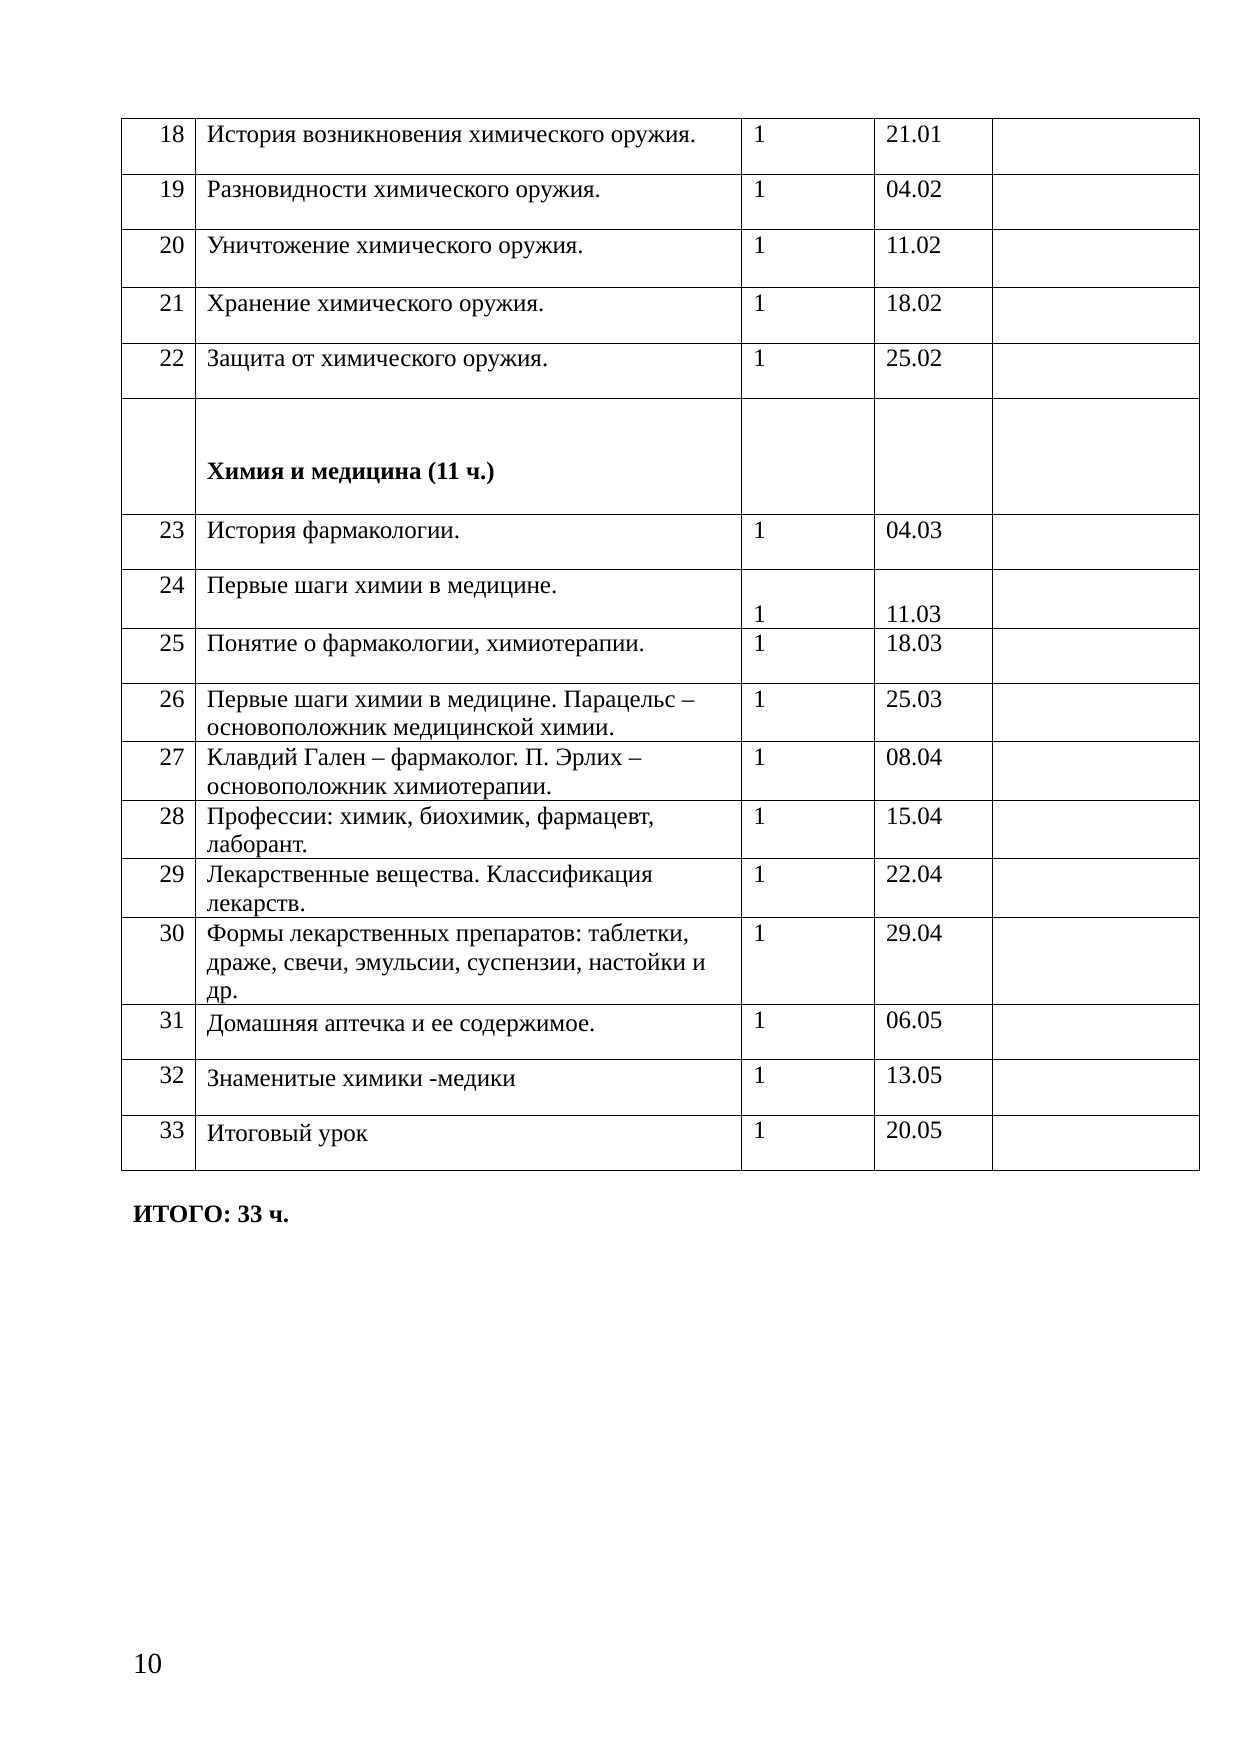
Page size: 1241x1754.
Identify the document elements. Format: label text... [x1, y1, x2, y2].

table_cell [993, 288, 1199, 342]
table_cell [742, 399, 874, 514]
table_cell Уничтожение химического оружия. [196, 230, 741, 287]
table_cell 29 [122, 859, 195, 917]
table_cell 30 [122, 918, 195, 1004]
table_cell [993, 684, 1199, 741]
table_cell 29.04 [875, 918, 992, 1004]
table_cell 23 [122, 515, 195, 569]
table_cell 1 [742, 175, 874, 229]
table_cell Первые шаги химии в медицине. Парацельс – основоположник медицинской химии. [196, 684, 741, 741]
text ИТОГО: 33 ч. [133, 1199, 1152, 1228]
table_cell [993, 859, 1199, 917]
table_cell 1 [742, 684, 874, 741]
table_cell 1 [742, 515, 874, 569]
table_cell 25 [122, 629, 195, 683]
table_cell История фармакологии. [196, 515, 741, 569]
table_cell 24 [122, 570, 195, 627]
table_cell [993, 515, 1199, 569]
table_cell 32 [122, 1060, 195, 1114]
table_cell [993, 119, 1199, 173]
table_cell 18 [122, 119, 195, 173]
table_cell 25.02 [875, 344, 992, 398]
table_cell [875, 399, 992, 514]
table_cell Профессии: химик, биохимик, фармацевт, лаборант. [196, 801, 741, 858]
table_cell 1 [742, 230, 874, 287]
table_cell Защита от химического оружия. [196, 344, 741, 398]
table_cell 1 [742, 859, 874, 917]
table_cell 04.02 [875, 175, 992, 229]
table_cell 13.05 [875, 1060, 992, 1114]
table_cell 1 [742, 1116, 874, 1170]
table_cell Лекарственные вещества. Классификация лекарств. [196, 859, 741, 917]
table_cell [122, 399, 195, 514]
table_cell [993, 344, 1199, 398]
table_cell 22 [122, 344, 195, 398]
table_cell [993, 742, 1199, 800]
table_cell 1 [742, 742, 874, 800]
table_cell [993, 629, 1199, 683]
table_cell [993, 1116, 1199, 1170]
table_cell [993, 570, 1199, 627]
table_cell 06.05 [875, 1005, 992, 1059]
table_cell 33 [122, 1116, 195, 1170]
table_cell 1 [742, 570, 874, 627]
table_cell Домашняя аптечка и ее содержимое. [196, 1005, 741, 1059]
table_cell [993, 801, 1199, 858]
table_cell Формы лекарственных препаратов: таблетки, драже, свечи, эмульсии, суспензии, настойки и др. [196, 918, 741, 1004]
table_cell 27 [122, 742, 195, 800]
table_cell 08.04 [875, 742, 992, 800]
table_cell 22.04 [875, 859, 992, 917]
table_cell 1 [742, 918, 874, 1004]
table_cell 25.03 [875, 684, 992, 741]
table_cell [993, 399, 1199, 514]
table_cell 1 [742, 119, 874, 173]
table_cell 31 [122, 1005, 195, 1059]
table_cell Понятие о фармакологии, химиотерапии. [196, 629, 741, 683]
table_cell 11.03 [875, 570, 992, 627]
table_cell Итоговый урок [196, 1116, 741, 1170]
table_cell История возникновения химического оружия. [196, 119, 741, 173]
table_cell 1 [742, 629, 874, 683]
table_cell 1 [742, 288, 874, 342]
table_cell 11.02 [875, 230, 992, 287]
table_cell 26 [122, 684, 195, 741]
table_cell 15.04 [875, 801, 992, 858]
table_cell 18.02 [875, 288, 992, 342]
table_cell 1 [742, 344, 874, 398]
table_cell 04.03 [875, 515, 992, 569]
table_cell Первые шаги химии в медицине. [196, 570, 741, 627]
table_cell [993, 1005, 1199, 1059]
table_cell 1 [742, 1060, 874, 1114]
table_cell Разновидности химического оружия. [196, 175, 741, 229]
table_cell 20.05 [875, 1116, 992, 1170]
table_cell 19 [122, 175, 195, 229]
table_cell 1 [742, 801, 874, 858]
table_cell 28 [122, 801, 195, 858]
table_cell Химия и медицина (11 ч.) [196, 399, 741, 514]
table_cell 21 [122, 288, 195, 342]
table_cell Хранение химического оружия. [196, 288, 741, 342]
table_cell [993, 175, 1199, 229]
table_cell [993, 1060, 1199, 1114]
table_cell [993, 230, 1199, 287]
table_cell 20 [122, 230, 195, 287]
table_cell 18.03 [875, 629, 992, 683]
table_cell Знаменитые химики -медики [196, 1060, 741, 1114]
table_cell [993, 918, 1199, 1004]
table_cell 21.01 [875, 119, 992, 173]
table_cell Клавдий Гален – фармаколог. П. Эрлих – основоположник химиотерапии. [196, 742, 741, 800]
table_cell 1 [742, 1005, 874, 1059]
